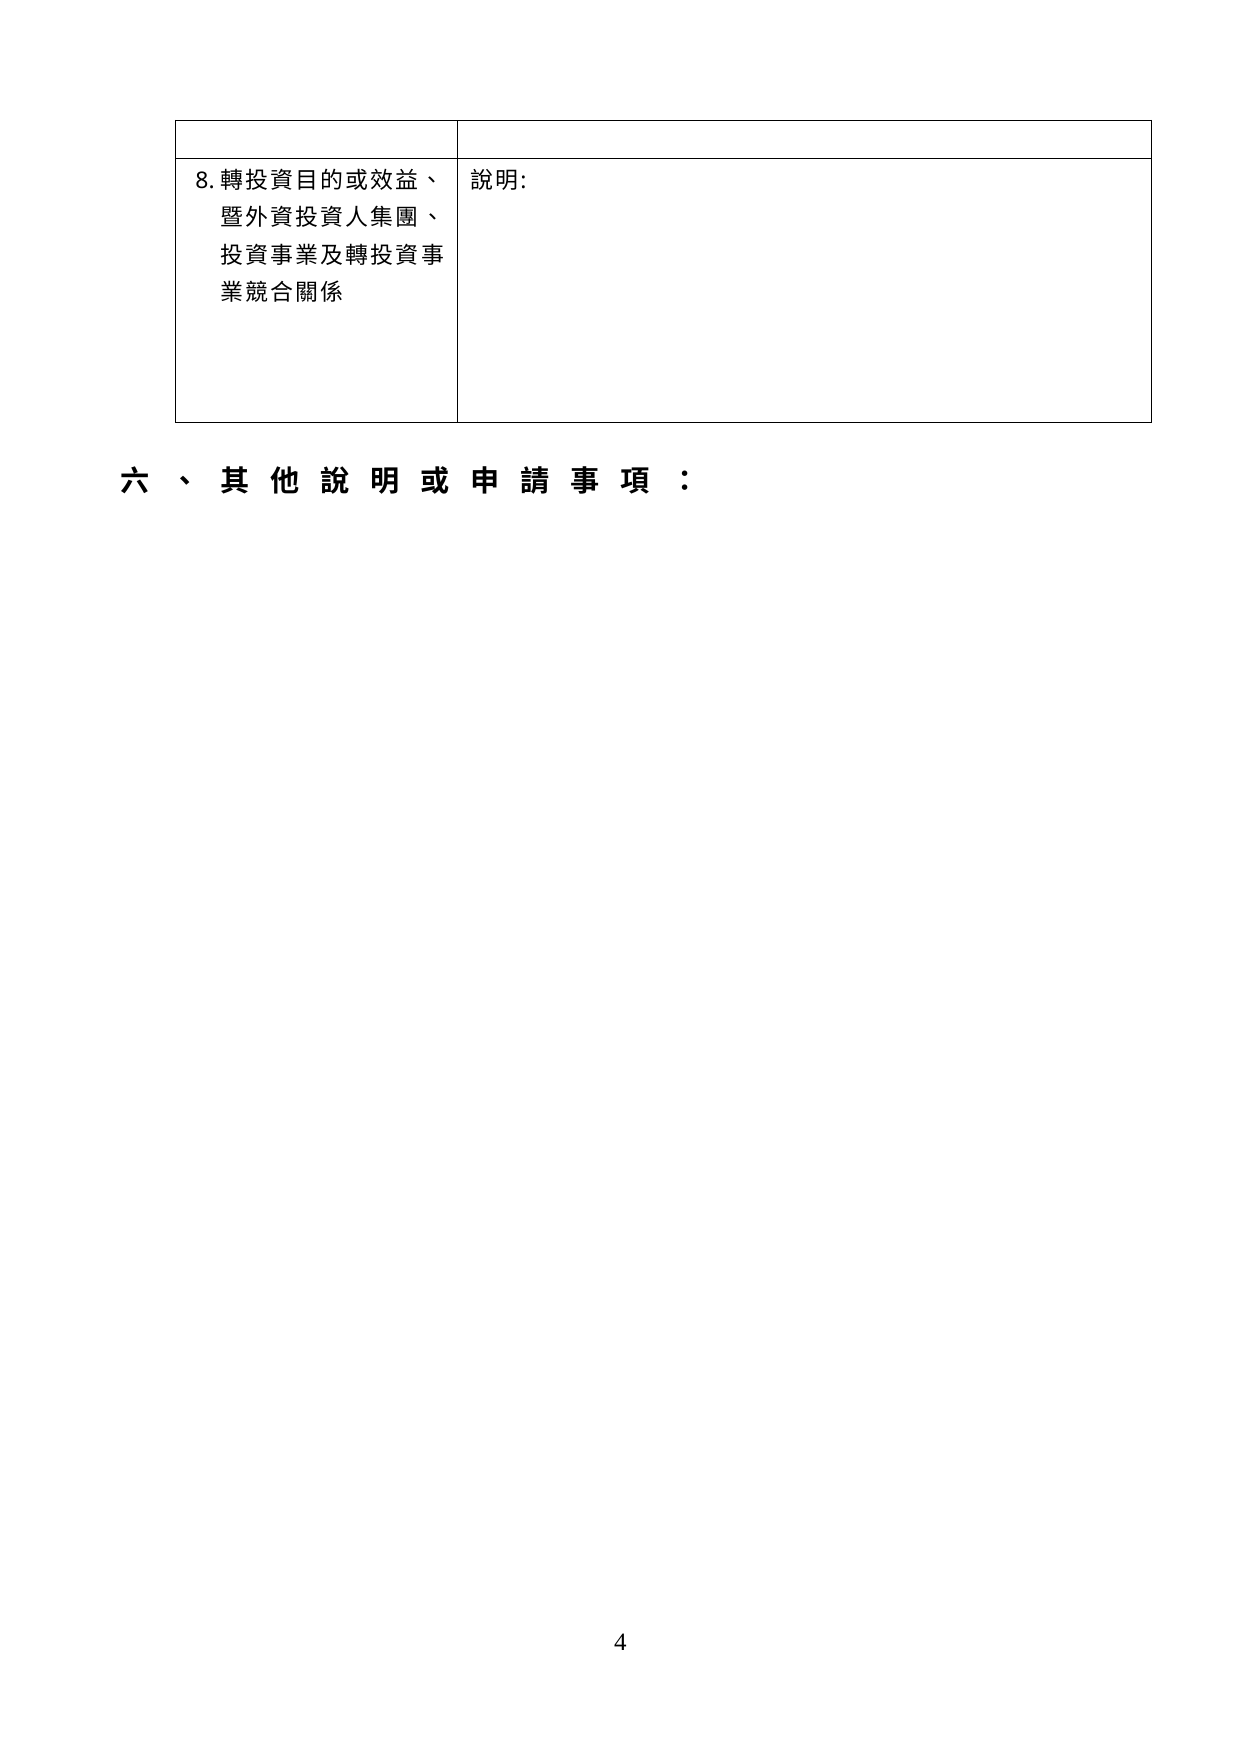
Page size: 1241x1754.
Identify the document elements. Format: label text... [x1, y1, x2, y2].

table_cell [458, 121, 1151, 158]
table_cell 8.轉投資目的或效益、暨外資投資人集團、投資事業及轉投資事業競合關係 [176, 159, 457, 422]
table_cell [176, 121, 457, 158]
text 六、其他說明或申請事項： [120, 442, 1110, 517]
table_cell 說明: [458, 159, 1151, 422]
